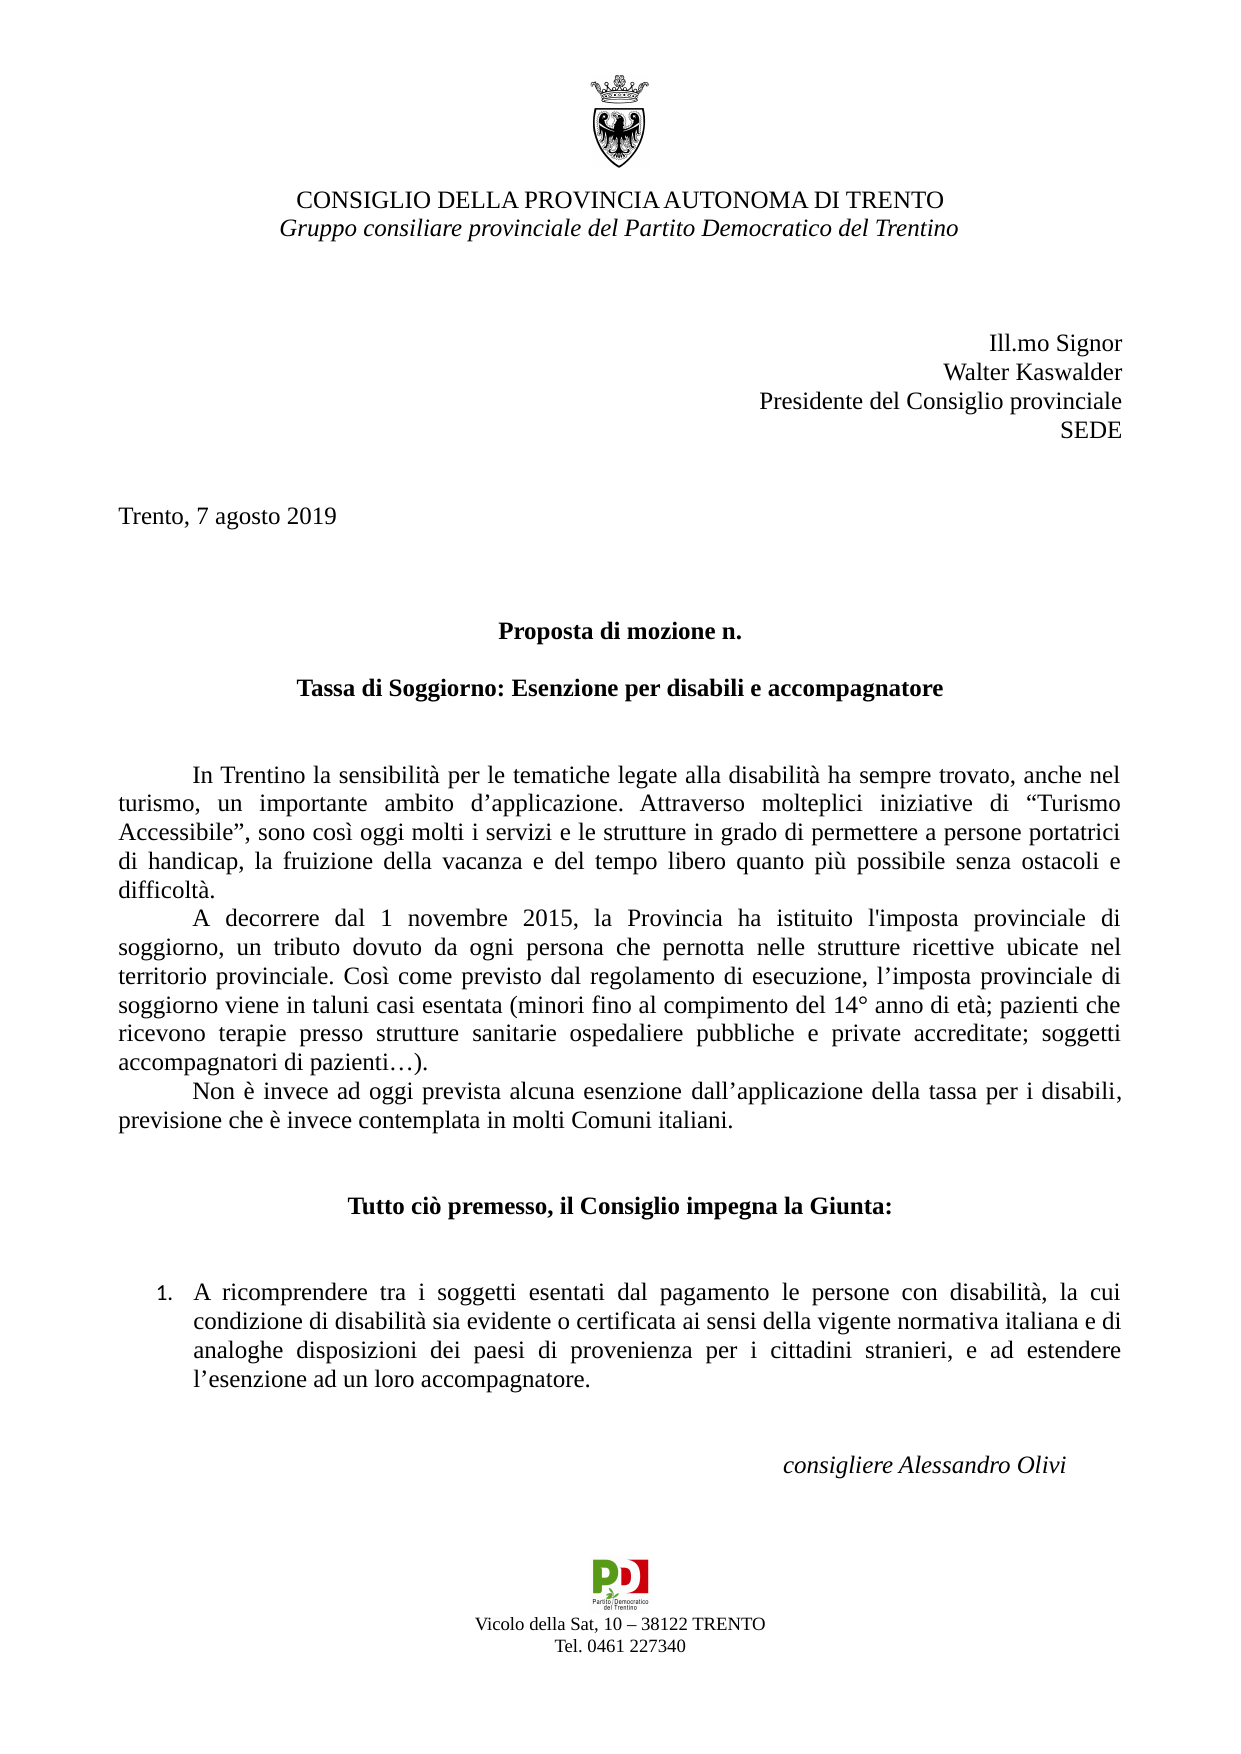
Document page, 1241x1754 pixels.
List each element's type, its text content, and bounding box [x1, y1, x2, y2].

text Tutto ciò premesso, il Consiglio impegna la Giunta: [118, 1191, 1122, 1220]
text Gruppo consiliare provinciale del Partito Democratico del Trentino [118, 213, 1122, 242]
list A ricomprendere tra i soggetti esentati dal pagamento le persone con disabilità, la cui condizione di disabilità sia evidente o certificata ai sensi della vigente normativa italiana e di analoghe disposizioni dei paesi di provenienza per i cittadini stranieri, e ad estendere l’esenzione ad un loro accompagnatore. [156, 1277, 1122, 1392]
text SEDE [118, 415, 1122, 443]
text Non è invece ad oggi prevista alcuna esenzione dall’applicazione della tassa per i disabili, previsione che è invece contemplata in molti Comuni italiani. [118, 1076, 1122, 1133]
text CONSIGLIO DELLA PROVINCIA AUTONOMA DI TRENTO [118, 185, 1122, 213]
text Presidente del Consiglio provinciale [118, 386, 1122, 415]
text consigliere Alessandro Olivi [709, 1450, 1122, 1479]
text In Trentino la sensibilità per le tematiche legate alla disabilità ha sempre trovato, anche nel turismo, un importante ambito d’applicazione. Attraverso molteplici iniziative di “Turismo Accessibile”, sono così oggi molti i servizi e le strutture in grado di permettere a persone portatrici di handicap, la fruizione della vacanza e del tempo libero quanto più possibile senza ostacoli e difficoltà. [118, 760, 1122, 903]
text Ill.mo Signor [118, 328, 1122, 357]
text A decorrere dal 1 novembre 2015, la Provincia ha istituito l'imposta provinciale di soggiorno, un tributo dovuto da ogni persona che pernotta nelle strutture ricettive ubicate nel territorio provinciale. Così come previsto dal regolamento di esecuzione, l’imposta provinciale di soggiorno viene in taluni casi esentata (minori fino al compimento del 14° anno di età; pazienti che ricevono terapie presso strutture sanitarie ospedaliere pubbliche e private accreditate; soggetti accompagnatori di pazienti…). [118, 903, 1122, 1076]
text Walter Kaswalder [118, 357, 1122, 386]
text Tassa di Soggiorno: Esenzione per disabili e accompagnatore [118, 673, 1122, 702]
text Proposta di mozione n. [118, 616, 1122, 645]
text Trento, 7 agosto 2019 [118, 501, 1122, 530]
